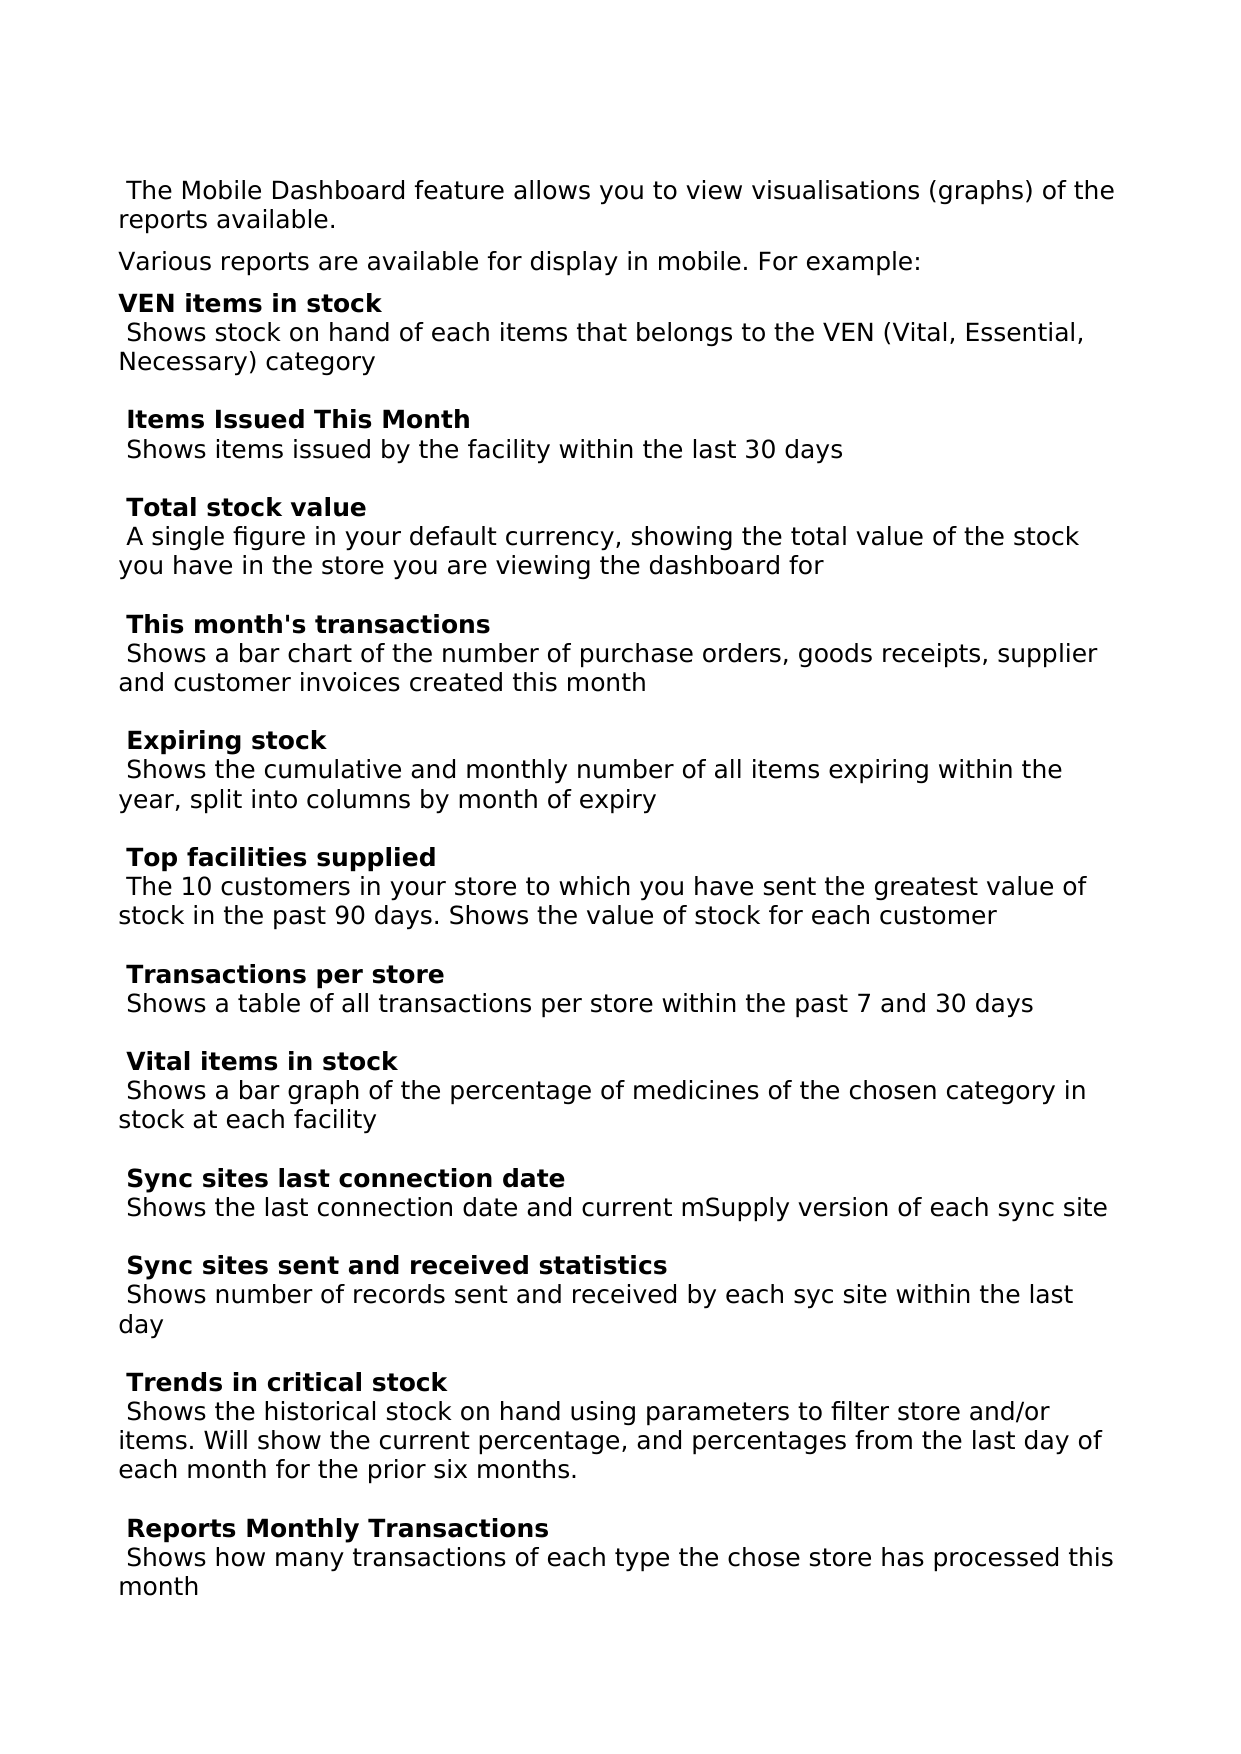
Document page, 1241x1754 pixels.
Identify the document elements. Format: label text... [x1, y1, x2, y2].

text Various reports are available for display in mobile. For example: [118, 247, 1122, 276]
text The Mobile Dashboard feature allows you to view visualisations (graphs) of the reports available. [118, 118, 1122, 235]
text VEN items in stock Shows stock on hand of each items that belongs to the VEN (Vital, Essential, Necessary) category Items Issued This Month Shows items issued by the facility within the last 30 days Total stock value A single figure in your default currency, showing the total value of the stock you have in the store you are viewing the dashboard for This month's transactions Shows a bar chart of the number of purchase orders, goods receipts, supplier and customer invoices created this month Expiring stock Shows the cumulative and monthly number of all items expiring within the year, split into columns by month of expiry Top facilities supplied The 10 customers in your store to which you have sent the greatest value of stock in the past 90 days. Shows the value of stock for each customer Transactions per store Shows a table of all transactions per store within the past 7 and 30 days Vital items in stock Shows a bar graph of the percentage of medicines of the chosen category in stock at each facility Sync sites last connection date Shows the last connection date and current mSupply version of each sync site Sync sites sent and received statistics Shows number of records sent and received by each syc site within the last day Trends in critical stock Shows the historical stock on hand using parameters to filter store and/or items. Will show the current percentage, and percentages from the last day of each month for the prior six months. Reports Monthly Transactions Shows how many transactions of each type the chose store has processed this month [118, 289, 1122, 1631]
